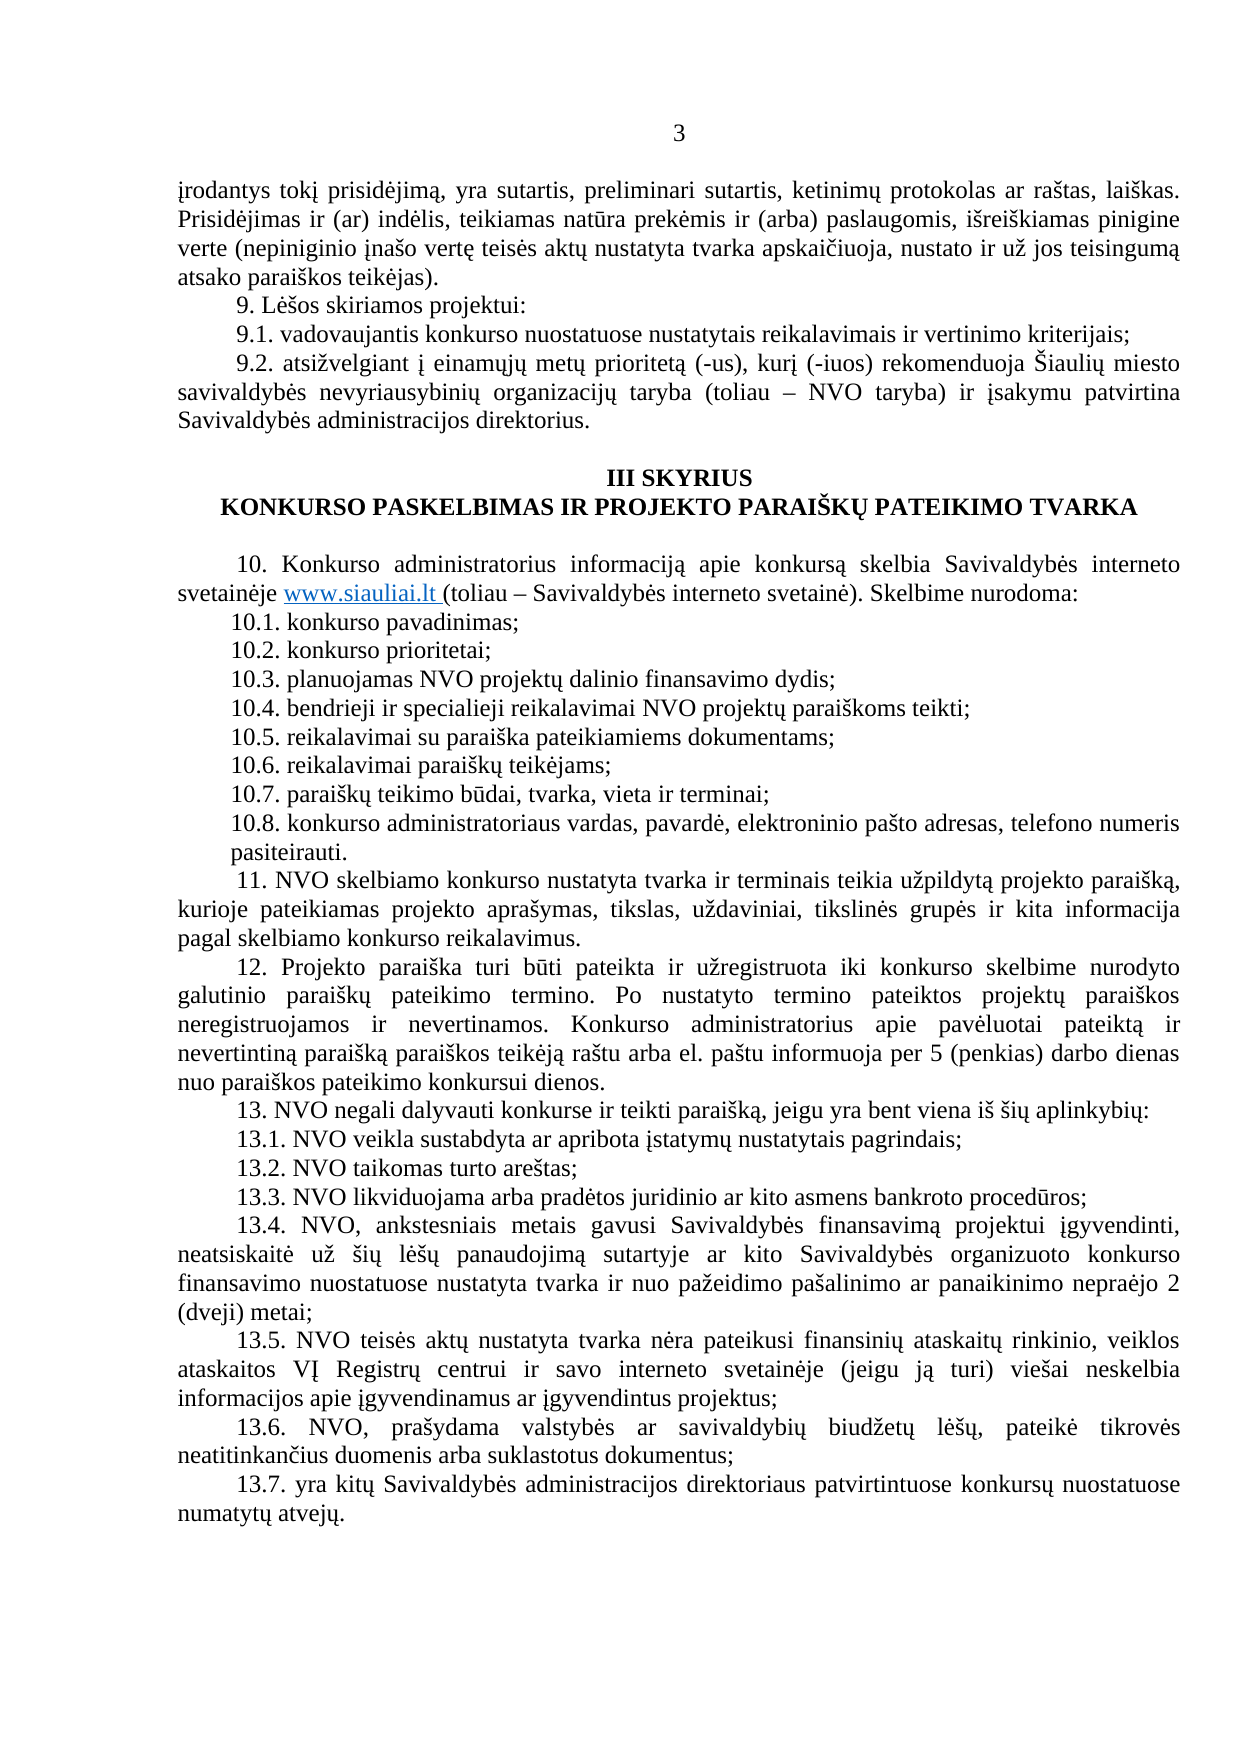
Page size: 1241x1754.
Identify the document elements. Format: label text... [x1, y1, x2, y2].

text 11. NVO skelbiamo konkurso nustatyta tvarka ir terminais teikia užpildytą projekto paraišką, kurioje pateikiamas projekto aprašymas, tikslas, uždaviniai, tikslinės grupės ir kita informacija pagal skelbiamo konkurso reikalavimus. [177, 866, 1181, 952]
text 10.5. reikalavimai su paraiška pateikiamiems dokumentams; [230, 722, 1181, 751]
text 9.1. vadovaujantis konkurso nuostatuose nustatytais reikalavimais ir vertinimo kriterijais; [177, 319, 1181, 348]
text KONKURSO PASKELBIMAS IR PROJEKTO PARAIŠKŲ PATEIKIMO TVARKA [177, 492, 1181, 521]
text 10. Konkurso administratorius informaciją apie konkursą skelbia Savivaldybės interneto svetainėje www.siauliai.lt (toliau – Savivaldybės interneto svetainė). Skelbime nurodoma: [177, 549, 1181, 607]
text 10.6. reikalavimai paraiškų teikėjams; [230, 751, 1181, 779]
text III SKYRIUS [177, 463, 1181, 492]
text įrodantys tokį prisidėjimą, yra sutartis, preliminari sutartis, ketinimų protokolas ar raštas, laiškas. Prisidėjimas ir (ar) indėlis, teikiamas natūra prekėmis ir (arba) paslaugomis, išreiškiamas pinigine verte (nepiniginio įnašo vertę teisės aktų nustatyta tvarka apskaičiuoja, nustato ir už jos teisingumą atsako paraiškos teikėjas). [177, 176, 1181, 291]
text 13.6. NVO, prašydama valstybės ar savivaldybių biudžetų lėšų, pateikė tikrovės neatitinkančius duomenis arba suklastotus dokumentus; [177, 1412, 1181, 1469]
text 13. NVO negali dalyvauti konkurse ir teikti paraišką, jeigu yra bent viena iš šių aplinkybių: [177, 1096, 1181, 1124]
text 10.2. konkurso prioritetai; [230, 636, 1181, 664]
text 10.3. planuojamas NVO projektų dalinio finansavimo dydis; [230, 664, 1181, 693]
text 9. Lėšos skiriamos projektui: [177, 291, 1181, 319]
text 13.4. NVO, ankstesniais metais gavusi Savivaldybės finansavimą projektui įgyvendinti, neatsiskaitė už šių lėšų panaudojimą sutartyje ar kito Savivaldybės organizuoto konkurso finansavimo nuostatuose nustatyta tvarka ir nuo pažeidimo pašalinimo ar panaikinimo nepraėjo 2 (dveji) metai; [177, 1211, 1181, 1326]
text 12. Projekto paraiška turi būti pateikta ir užregistruota iki konkurso skelbime nurodyto galutinio paraiškų pateikimo termino. Po nustatyto termino pateiktos projektų paraiškos neregistruojamos ir nevertinamos. Konkurso administratorius apie pavėluotai pateiktą ir nevertintiną paraišką paraiškos teikėją raštu arba el. paštu informuoja per 5 (penkias) darbo dienas nuo paraiškos pateikimo konkursui dienos. [177, 952, 1181, 1096]
text 10.4. bendrieji ir specialieji reikalavimai NVO projektų paraiškoms teikti; [230, 693, 1181, 722]
text 13.5. NVO teisės aktų nustatyta tvarka nėra pateikusi finansinių ataskaitų rinkinio, veiklos ataskaitos VĮ Registrų centrui ir savo interneto svetainėje (jeigu ją turi) viešai neskelbia informacijos apie įgyvendinamus ar įgyvendintus projektus; [177, 1326, 1181, 1412]
text 13.7. yra kitų Savivaldybės administracijos direktoriaus patvirtintuose konkursų nuostatuose numatytų atvejų. [177, 1469, 1181, 1527]
text 13.1. NVO veikla sustabdyta ar apribota įstatymų nustatytais pagrindais; [177, 1124, 1181, 1153]
text 10.8. konkurso administratoriaus vardas, pavardė, elektroninio pašto adresas, telefono numeris pasiteirauti. [230, 808, 1181, 866]
text 13.2. NVO taikomas turto areštas; [177, 1153, 1181, 1182]
text 10.1. konkurso pavadinimas; [230, 607, 1181, 636]
text 10.7. paraiškų teikimo būdai, tvarka, vieta ir terminai; [230, 779, 1181, 808]
text 13.3. NVO likviduojama arba pradėtos juridinio ar kito asmens bankroto procedūros; [177, 1182, 1181, 1211]
text 9.2. atsižvelgiant į einamųjų metų prioritetą (-us), kurį (-iuos) rekomenduoja Šiaulių miesto savivaldybės nevyriausybinių organizacijų taryba (toliau – NVO taryba) ir įsakymu patvirtina Savivaldybės administracijos direktorius. [177, 348, 1181, 434]
